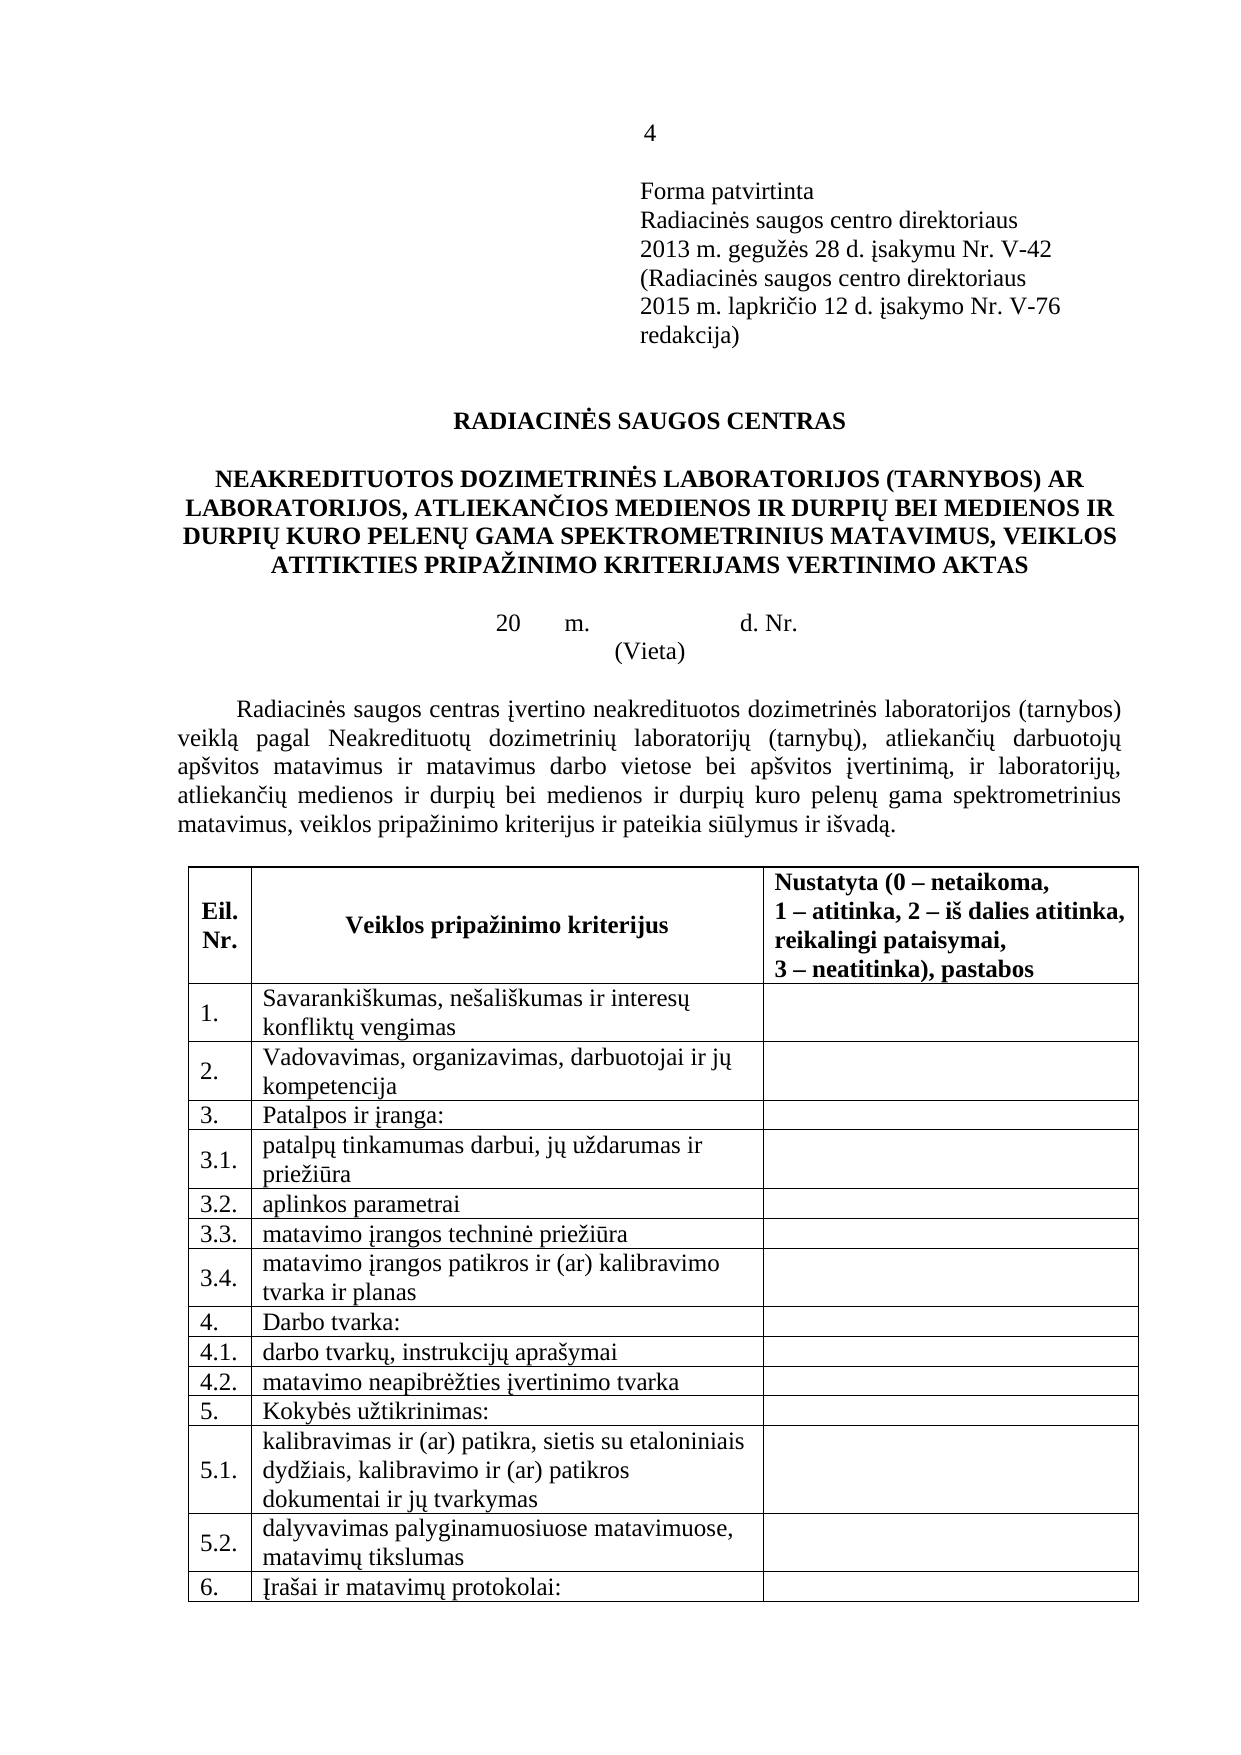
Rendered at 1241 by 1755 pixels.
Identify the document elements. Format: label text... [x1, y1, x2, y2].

table_cell Vadovavimas, organizavimas, darbuotojai ir jų kompetencija [252, 1042, 763, 1099]
table_cell kalibravimas ir (ar) patikra, sietis su etaloniniais dydžiais, kalibravimo ir (ar) patikros dokumentai ir jų tvarkymas [252, 1426, 763, 1512]
table_cell 6. [189, 1572, 251, 1601]
table_cell 5. [189, 1396, 251, 1425]
table_cell 1. [189, 984, 251, 1041]
text Radiacinės saugos centras įvertino neakredituotos dozimetrinės laboratorijos (tarnybos) veiklą pagal Neakredituotų dozimetrinių laboratorijų (tarnybų), atliekančių darbuotojų apšvitos matavimus ir matavimus darbo vietose bei apšvitos įvertinimą, ir laboratorijų, atliekančių medienos ir durpių bei medienos ir durpių kuro pelenų gama spektrometrinius matavimus, veiklos pripažinimo kriterijus ir pateikia siūlymus ir išvadą. [177, 694, 1122, 838]
table_cell [764, 1307, 1138, 1336]
table_cell 4. [189, 1307, 251, 1336]
table_header Eil. Nr. [189, 868, 251, 982]
table_cell dalyvavimas palyginamuosiuose matavimuose, matavimų tikslumas [252, 1514, 763, 1571]
table_cell Savarankiškumas, nešališkumas ir interesų konfliktų vengimas [252, 984, 763, 1041]
table_cell 5.1. [189, 1426, 251, 1512]
table_cell matavimo neapibrėžties įvertinimo tvarka [252, 1367, 763, 1395]
text RADIACINĖS SAUGOS CENTRAS [177, 406, 1122, 435]
table_cell [764, 1572, 1138, 1601]
table_cell 3.2. [189, 1189, 251, 1218]
text (Vieta) [177, 636, 1122, 665]
table_header Veiklos pripažinimo kriterijus [252, 868, 763, 982]
table_cell [764, 1189, 1138, 1218]
table_cell [764, 1219, 1138, 1247]
table_cell [764, 1367, 1138, 1395]
table_cell patalpų tinkamumas darbui, jų uždarumas ir priežiūra [252, 1130, 763, 1188]
table_header Nustatyta (0 – netaikoma, 1 – atitinka, 2 – iš dalies atitinka, reikalingi pataisymai, 3 – neatitinka), pastabos [764, 868, 1138, 982]
table_cell [764, 1396, 1138, 1425]
table_cell 5.2. [189, 1514, 251, 1571]
table_cell Darbo tvarka: [252, 1307, 763, 1336]
table_cell [764, 1101, 1138, 1129]
text Forma patvirtinta Radiacinės saugos centro direktoriaus 2013 m. gegužės 28 d. įsakymu Nr. V-42 (Radiacinės saugos centro direktoriaus 2015 m. lapkričio 12 d. įsakymo Nr. V-76 redakcija) [640, 176, 1122, 349]
table_cell 4.1. [189, 1337, 251, 1366]
table_cell [764, 1130, 1138, 1188]
table_cell 3. [189, 1101, 251, 1129]
table_cell 3.4. [189, 1249, 251, 1306]
table_cell Įrašai ir matavimų protokolai: [252, 1572, 763, 1601]
table_cell [764, 984, 1138, 1041]
table_cell [764, 1514, 1138, 1571]
table_cell [764, 1426, 1138, 1512]
table_cell darbo tvarkų, instrukcijų aprašymai [252, 1337, 763, 1366]
table_cell 3.3. [189, 1219, 251, 1247]
table_cell [764, 1249, 1138, 1306]
table_cell 4.2. [189, 1367, 251, 1395]
text Neakredituotos Dozimetrinės laboratorijos (tarnybos) ar laboratorijos, atliekančios MEDIENOS IR DURPIŲ BEI MEDIENOS IR DURPIŲ KURO PELENŲ gama spektrometrinius MATAVIMUS, veiklos atitikTIES pripažinimo kriterijams vertinimo aktas [177, 464, 1122, 579]
text 20 m. d. Nr. [177, 608, 1122, 636]
table_cell matavimo įrangos techninė priežiūra [252, 1219, 763, 1247]
table_cell [764, 1337, 1138, 1366]
table_cell Kokybės užtikrinimas: [252, 1396, 763, 1425]
table_cell 3.1. [189, 1130, 251, 1188]
table_cell 2. [189, 1042, 251, 1099]
table_cell matavimo įrangos patikros ir (ar) kalibravimo tvarka ir planas [252, 1249, 763, 1306]
table_cell [764, 1042, 1138, 1099]
table_cell aplinkos parametrai [252, 1189, 763, 1218]
table_cell Patalpos ir įranga: [252, 1101, 763, 1129]
